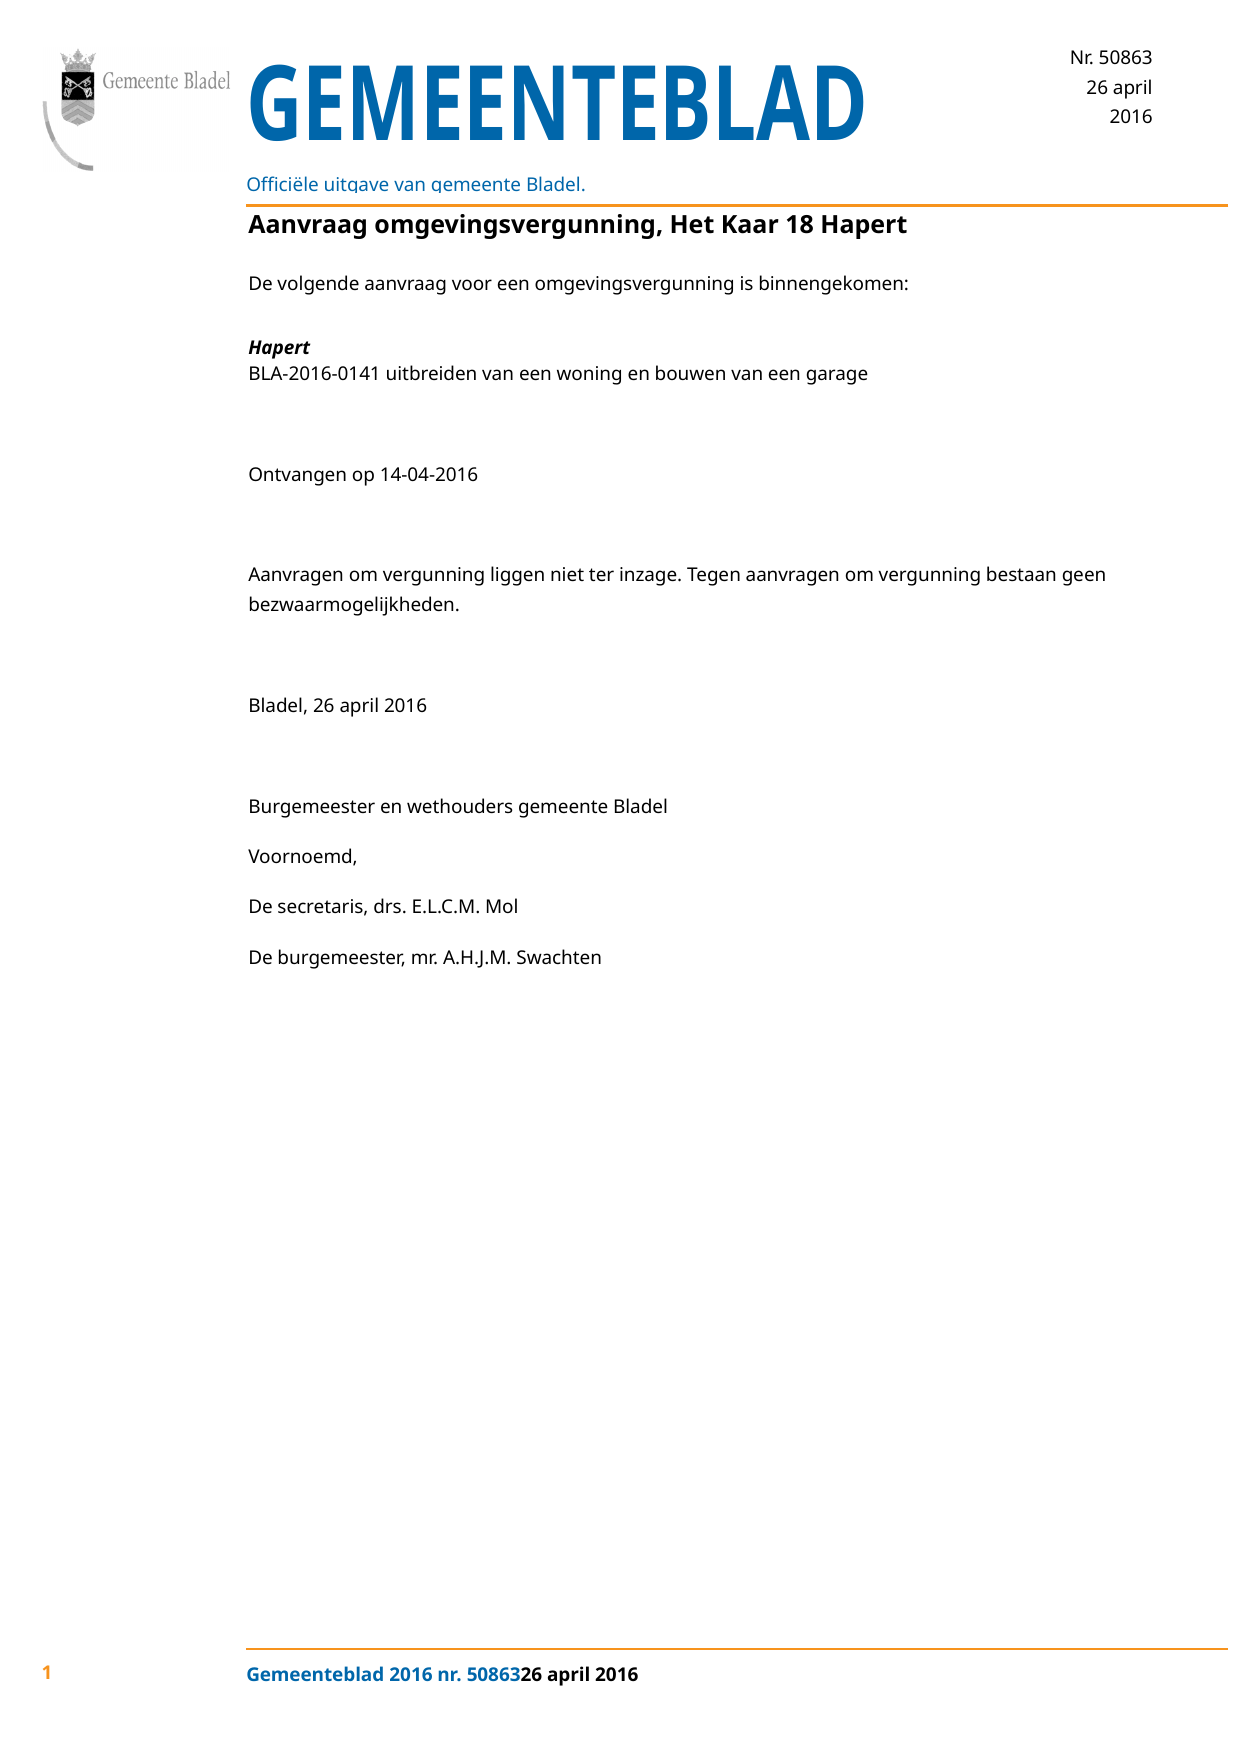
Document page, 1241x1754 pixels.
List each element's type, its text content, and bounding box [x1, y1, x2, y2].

text De volgende aanvraag voor een omgevingsvergunning is binnengekomen: [248, 270, 1152, 296]
text Burgemeester en wethouders gemeente Bladel [248, 793, 1152, 819]
text Aanvragen om vergunning liggen niet ter inzage. Tegen aanvragen om vergunning bestaan geen bezwaarmogelijkheden. [248, 562, 1152, 617]
text De secretaris, drs. E.L.C.M. Mol [248, 894, 1152, 919]
text Ontvangen op 14-04-2016 [248, 461, 1152, 487]
text BLA-2016-0141 uitbreiden van een woning en bouwen van een garage [248, 360, 1152, 386]
text De burgemeester, mr. A.H.J.M. Swachten [248, 944, 1152, 970]
text Voornoemd, [248, 843, 1152, 869]
text Bladel, 26 april 2016 [248, 692, 1152, 718]
picture [41, 47, 231, 172]
text Aanvraag omgevingsvergunning, Het Kaar 18 Hapert [248, 207, 1152, 241]
text Hapert [248, 334, 1152, 360]
